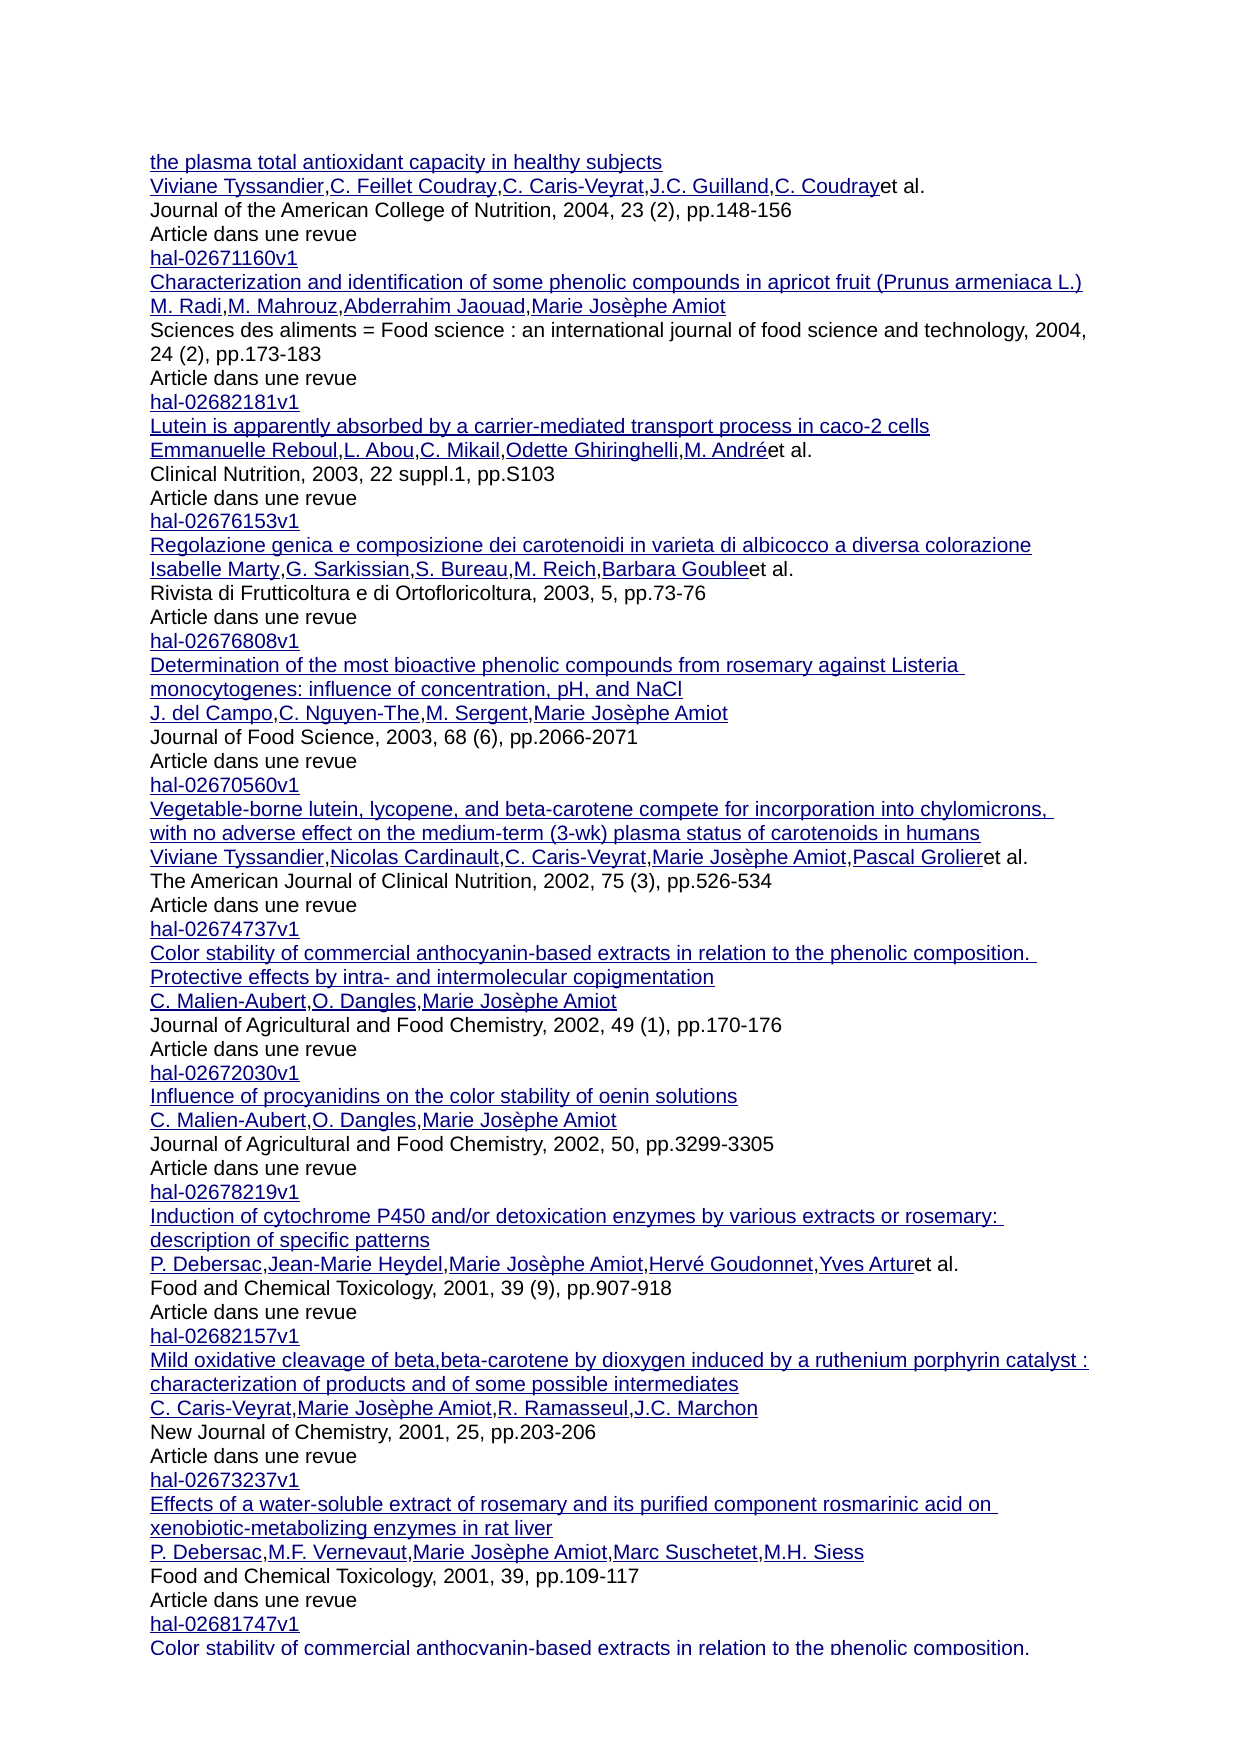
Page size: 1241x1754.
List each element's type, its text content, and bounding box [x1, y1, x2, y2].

table_cell Regolazione genica e composizione dei carotenoidi in varieta di albicocco a diversa colorazione Isabelle Marty,G. Sarkissian,S. Bureau,M. Reich,Barbara Goubleet al. Rivista di Frutticoltura e di Ortofloricoltura, 2003, 5, pp.73-76 Article dans une revue hal-02676808v1 [150, 533, 1090, 653]
table_cell Influence of procyanidins on the color stability of oenin solutions C. Malien-Aubert,O. Dangles,Marie Josèphe Amiot Journal of Agricultural and Food Chemistry, 2002, 50, pp.3299-3305 Article dans une revue hal-02678219v1 [150, 1084, 1090, 1204]
table_cell Mild oxidative cleavage of beta,beta-carotene by dioxygen induced by a ruthenium porphyrin catalyst : characterization of products and of some possible intermediates C. Caris-Veyrat,Marie Josèphe Amiot,R. Ramasseul,J.C. Marchon New Journal of Chemistry, 2001, 25, pp.203-206 Article dans une revue hal-02673237v1 [150, 1348, 1090, 1492]
table_cell Effect of tomato product consumption on the plasma status of antioxidant microconstituents and on the plasma total antioxidant capacity in healthy subjects Viviane Tyssandier,C. Feillet Coudray,C. Caris-Veyrat,J.C. Guilland,C. Coudrayet al. Journal of the American College of Nutrition, 2004, 23 (2), pp.148-156 Article dans une revue hal-02671160v1 [150, 150, 1090, 270]
table_cell Vegetable-borne lutein, lycopene, and beta-carotene compete for incorporation into chylomicrons, with no adverse effect on the medium-term (3-wk) plasma status of carotenoids in humans Viviane Tyssandier,Nicolas Cardinault,C. Caris-Veyrat,Marie Josèphe Amiot,Pascal Grolieret al. The American Journal of Clinical Nutrition, 2002, 75 (3), pp.526-534 Article dans une revue hal-02674737v1 [150, 797, 1090, 941]
table_cell Color stability of commercial anthocyanin-based extracts in relation to the phenolic composition. Protective effects by intra- and intermolecular copigmentation C. Malien-Aubert,O. Dangles,Marie Josèphe Amiot Journal of Agricultural and Food Chemistry, 2002, 49 (1), pp.170-176 Article dans une revue hal-02672030v1 [150, 941, 1090, 1084]
table_cell Color stability of commercial anthocyanin-based extracts in relation to the phenolic composition. [150, 1635, 1090, 1655]
table_cell Effects of a water-soluble extract of rosemary and its purified component rosmarinic acid on xenobiotic-metabolizing enzymes in rat liver P. Debersac,M.F. Vernevaut,Marie Josèphe Amiot,Marc Suschetet,M.H. Siess Food and Chemical Toxicology, 2001, 39, pp.109-117 Article dans une revue hal-02681747v1 [150, 1492, 1090, 1635]
table_cell Characterization and identification of some phenolic compounds in apricot fruit (Prunus armeniaca L.) M. Radi,M. Mahrouz,Abderrahim Jaouad,Marie Josèphe Amiot Sciences des aliments = Food science : an international journal of food science and technology, 2004, 24 (2), pp.173-183 Article dans une revue hal-02682181v1 [150, 270, 1090, 413]
table_cell Determination of the most bioactive phenolic compounds from rosemary against Listeria monocytogenes: influence of concentration, pH, and NaCl J. del Campo,C. Nguyen-The,M. Sergent,Marie Josèphe Amiot Journal of Food Science, 2003, 68 (6), pp.2066-2071 Article dans une revue hal-02670560v1 [150, 653, 1090, 797]
table_cell Lutein is apparently absorbed by a carrier-mediated transport process in caco-2 cells Emmanuelle Reboul,L. Abou,C. Mikail,Odette Ghiringhelli,M. Andréet al. Clinical Nutrition, 2003, 22 suppl.1, pp.S103 Article dans une revue hal-02676153v1 [150, 414, 1090, 533]
table_cell Induction of cytochrome P450 and/or detoxication enzymes by various extracts or rosemary: description of specific patterns P. Debersac,Jean-Marie Heydel,Marie Josèphe Amiot,Hervé Goudonnet,Yves Arturet al. Food and Chemical Toxicology, 2001, 39 (9), pp.907-918 Article dans une revue hal-02682157v1 [150, 1204, 1090, 1348]
